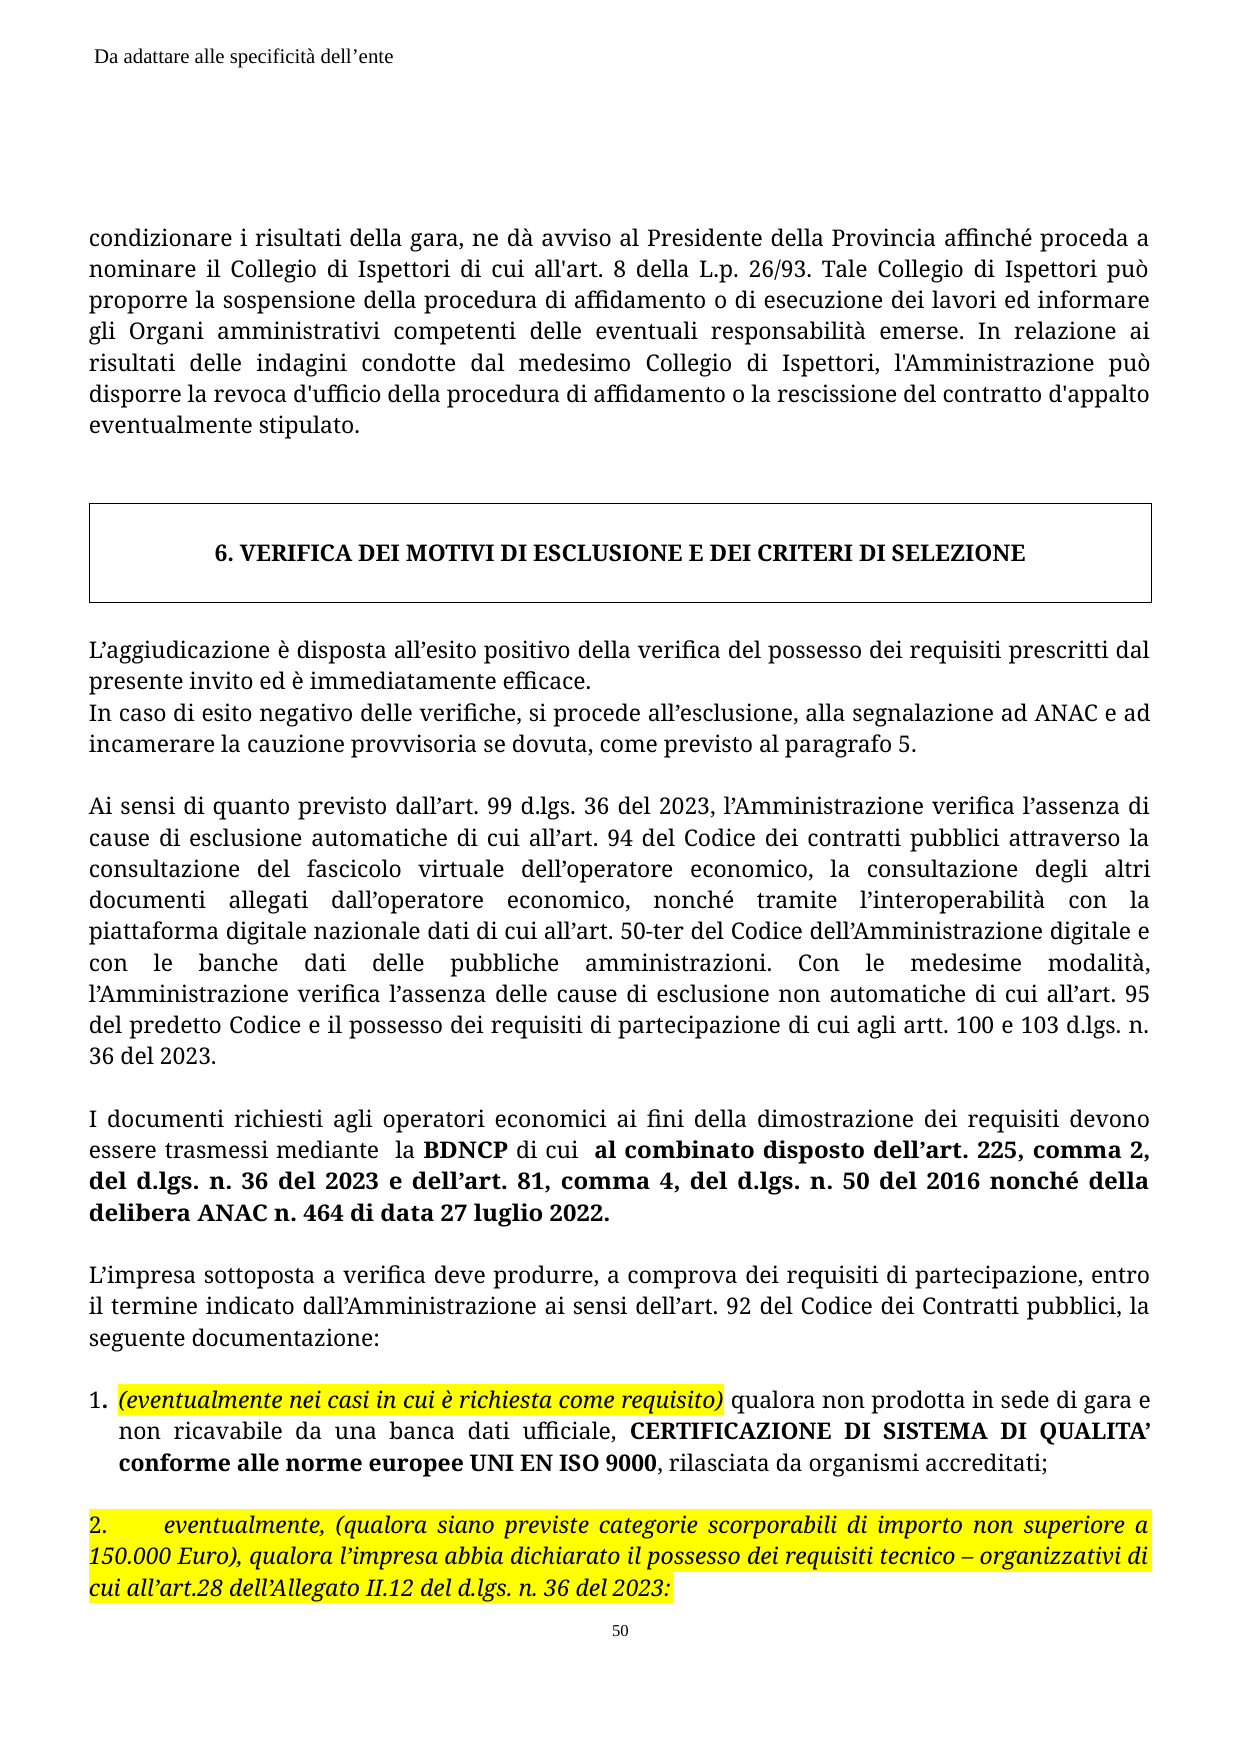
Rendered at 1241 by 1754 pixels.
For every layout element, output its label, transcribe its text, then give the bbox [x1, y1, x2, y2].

text In caso di esito negativo delle verifiche, si procede all’esclusione, alla segnalazione ad ANAC e ad incamerare la cauzione provvisoria se dovuta, come previsto al paragrafo 5. [89, 697, 1152, 759]
text L’aggiudicazione è disposta all’esito positivo della verifica del possesso dei requisiti prescritti dal presente invito ed è immediatamente efficace. [89, 634, 1152, 697]
text 1. (eventualmente nei casi in cui è richiesta come requisito) qualora non prodotta in sede di gara e non ricavabile da una banca dati ufficiale, CERTIFICAZIONE DI SISTEMA DI QUALITA’ conforme alle norme europee UNI EN ISO 9000, rilasciata da organismi accreditati; [89, 1384, 1152, 1478]
text I documenti richiesti agli operatori economici ai fini della dimostrazione dei requisiti devono essere trasmessi mediante la BDNCP di cui al combinato disposto dell’art. 225, comma 2, del d.lgs. n. 36 del 2023 e dell’art. 81, comma 4, del d.lgs. n. 50 del 2016 nonché della delibera ANAC n. 464 di data 27 luglio 2022. [89, 1103, 1152, 1228]
text 2. eventualmente, (qualora siano previste categorie scorporabili di importo non superiore a 150.000 Euro), qualora l’impresa abbia dichiarato il possesso dei requisiti tecnico – organizzativi di cui all’art.28 dell’Allegato II.12 del d.lgs. n. 36 del 2023: [89, 1509, 1152, 1603]
text condizionare i risultati della gara, ne dà avviso al Presidente della Provincia affinché proceda a nominare il Collegio di Ispettori di cui all'art. 8 della L.p. 26/93. Tale Collegio di Ispettori può proporre la sospensione della procedura di affidamento o di esecuzione dei lavori ed informare gli Organi amministrativi competenti delle eventuali responsabilità emerse. In relazione ai risultati delle indagini condotte dal medesimo Collegio di Ispettori, l'Amministrazione può disporre la revoca d'ufficio della procedura di affidamento o la rescissione del contratto d'appalto eventualmente stipulato. [89, 222, 1152, 440]
text Ai sensi di quanto previsto dall’art. 99 d.lgs. 36 del 2023, l’Amministrazione verifica l’assenza di cause di esclusione automatiche di cui all’art. 94 del Codice dei contratti pubblici attraverso la consultazione del fascicolo virtuale dell’operatore economico, la consultazione degli altri documenti allegati dall’operatore economico, nonché tramite l’interoperabilità con la piattaforma digitale nazionale dati di cui all’art. 50-ter del Codice dell’Amministrazione digitale e con le banche dati delle pubbliche amministrazioni. Con le medesime modalità, l’Amministrazione verifica l’assenza delle cause di esclusione non automatiche di cui all’art. 95 del predetto Codice e il possesso dei requisiti di partecipazione di cui agli artt. 100 e 103 d.lgs. n. 36 del 2023. [89, 790, 1152, 1072]
text L’impresa sottoposta a verifica deve produrre, a comprova dei requisiti di partecipazione, entro il termine indicato dall’Amministrazione ai sensi dell’art. 92 del Codice dei Contratti pubblici, la seguente documentazione: [89, 1259, 1152, 1353]
text 6. VERIFICA DEI MOTIVI DI ESCLUSIONE E DEI CRITERI DI SELEZIONE [90, 534, 1151, 568]
